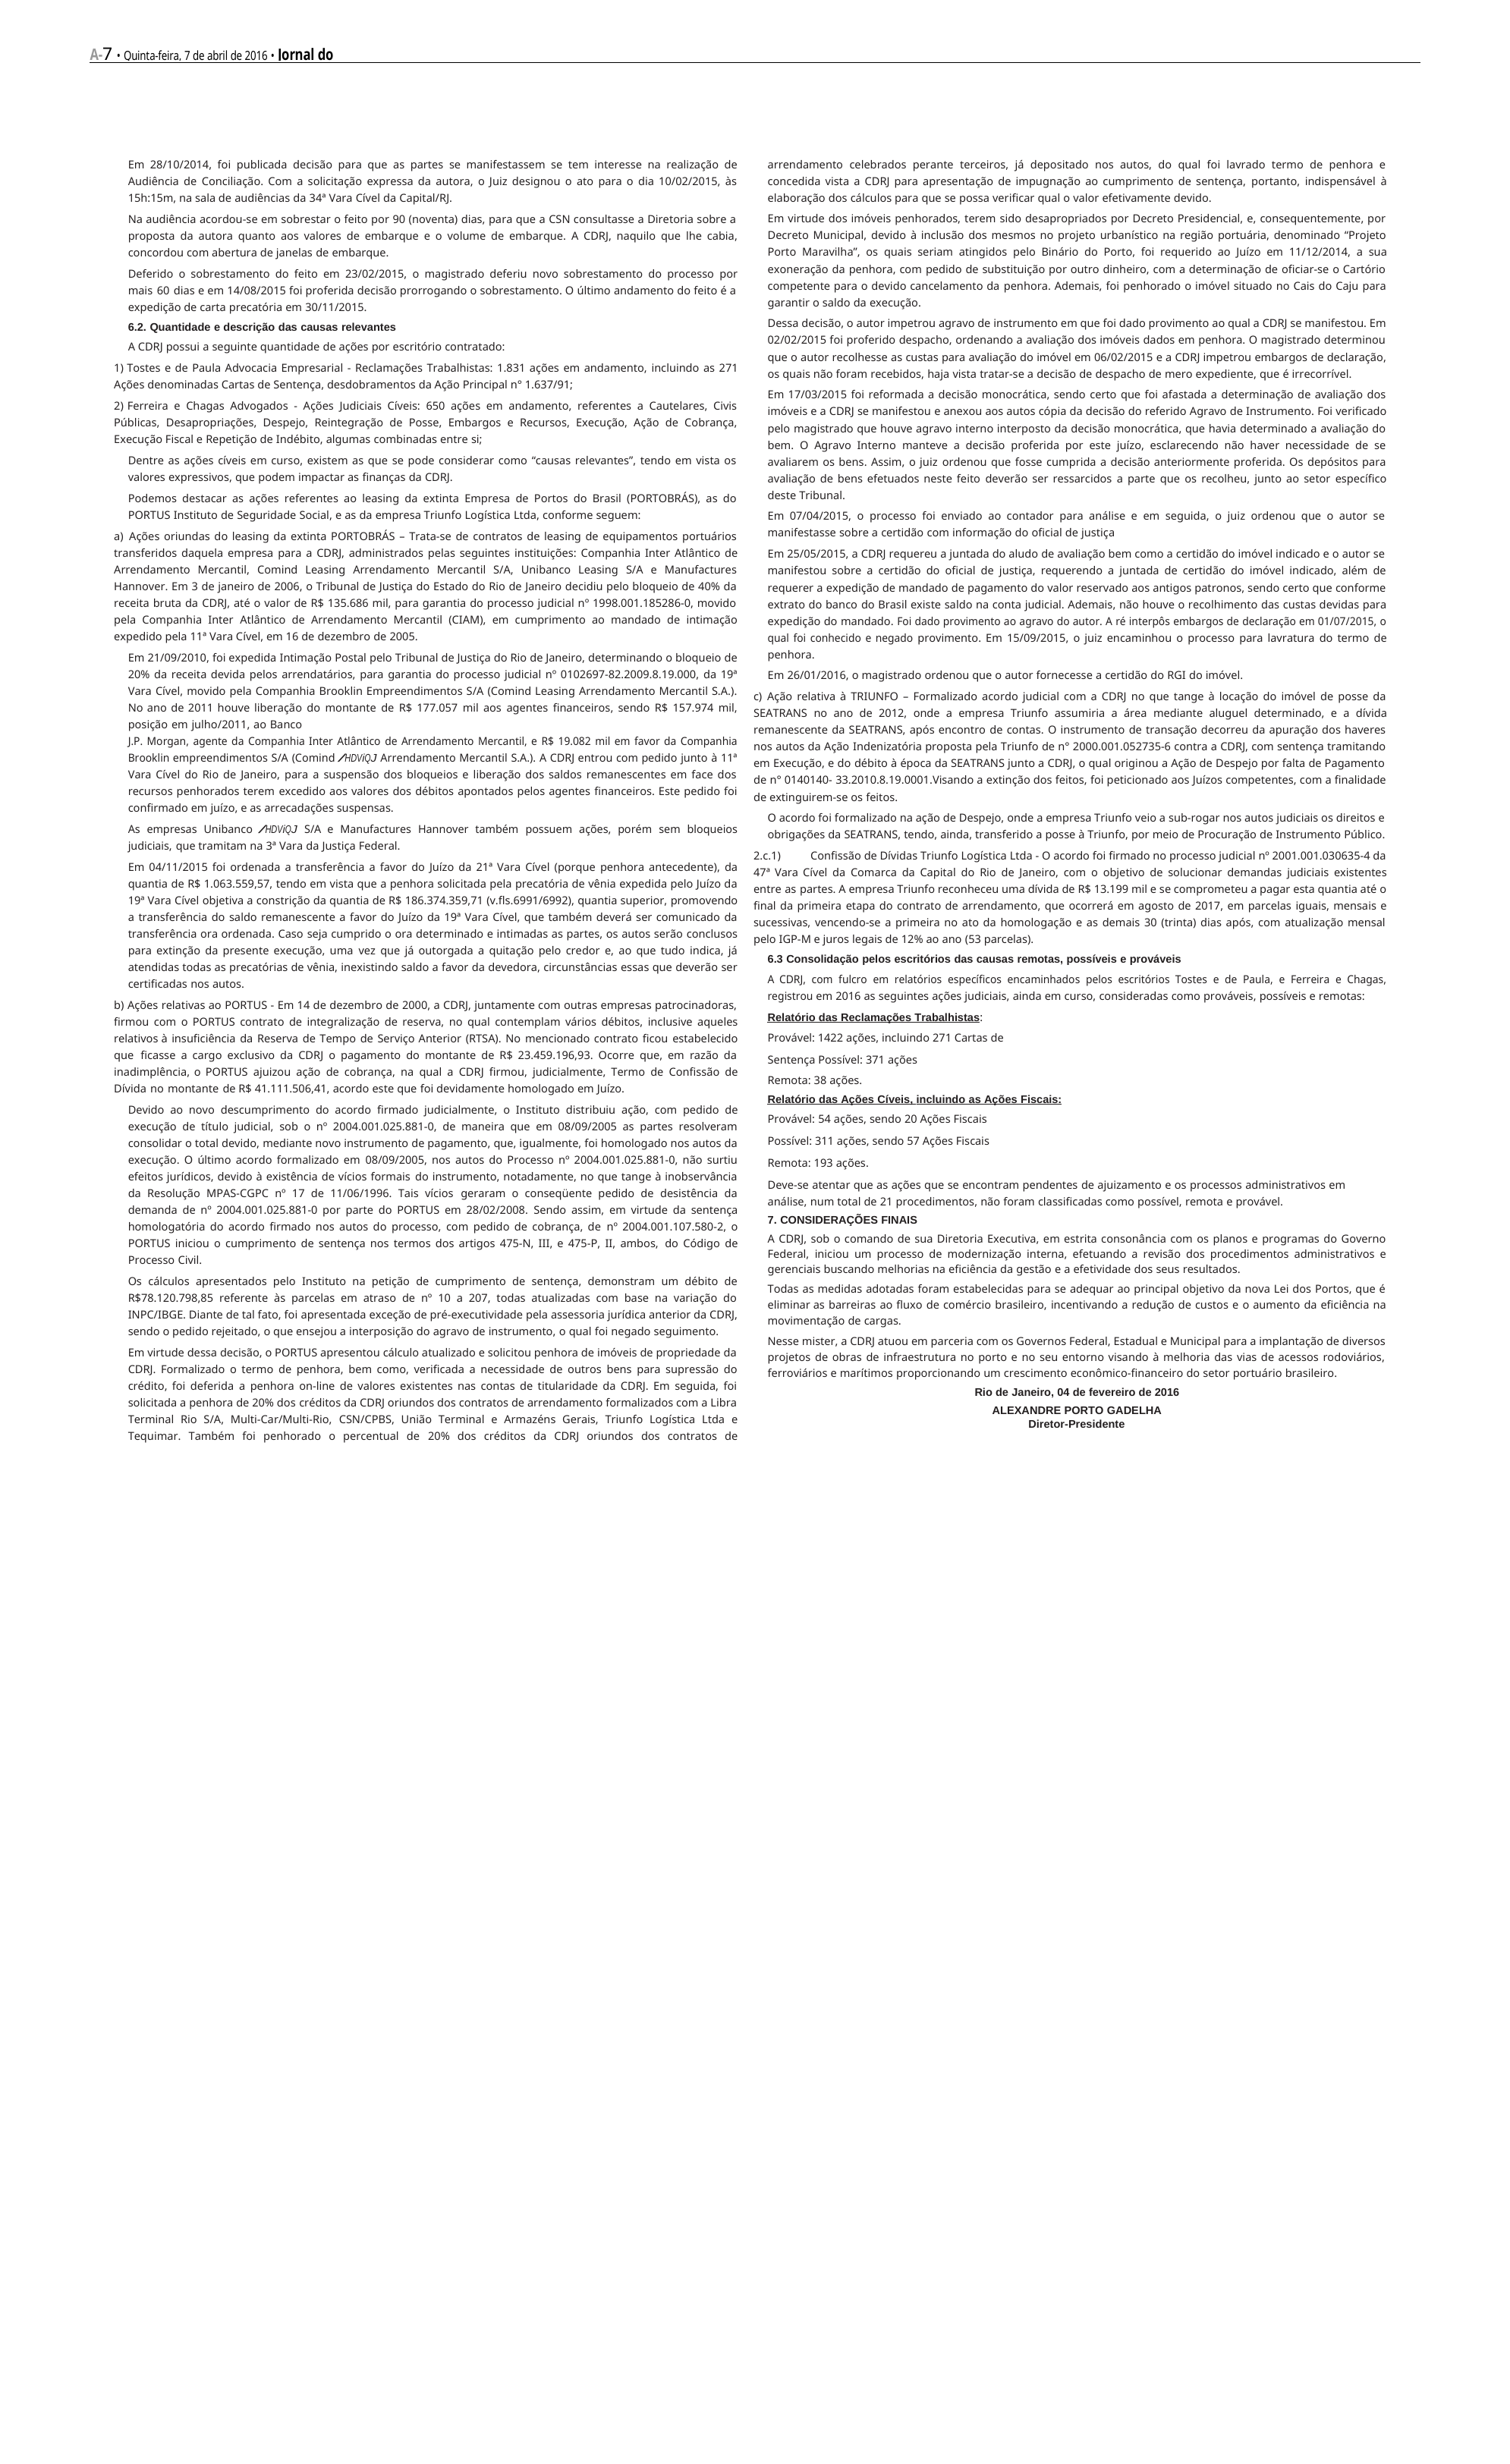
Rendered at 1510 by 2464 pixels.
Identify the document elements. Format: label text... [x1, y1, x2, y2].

text A CDRJ, sob o comando de sua Diretoria Executiva, em estrita consonância com os planos e programas do Governo Federal, iniciou um processo de modernização interna, efetuando a revisão dos procedimentos administrativos e gerenciais buscando melhorias na eficiência da gestão e a efetividade dos seus resultados. [767, 1231, 1386, 1277]
list Confissão de Dívidas Triunfo Logística Ltda - O acordo foi firmado no processo judicial nº 2001.001.030635-4 da 47ª Vara Cível da Comarca da Capital do Rio de Janeiro, com o objetivo de solucionar demandas judiciais existentes entre as partes. A empresa Triunfo reconheceu uma dívida de R$ 13.199 mil e se comprometeu a pagar esta quantia até o final da primeira etapa do contrato de arrendamento, que ocorrerá em agosto de 2017, em parcelas iguais, mensais e sucessivas, vencendo-se a primeira no ato da homologação e as demais 30 (trinta) dias após, com atualização mensal pelo IGP-M e juros legais de 12% ao ano (53 parcelas). [753, 848, 1387, 947]
text Remota: 38 ações. [767, 1074, 1399, 1087]
subtitle Rio de Janeiro, 04 de fevereiro de 2016 ALEXANDRE PORTO GADELHA [974, 1382, 1180, 1418]
list Ações oriundas do leasing da extinta PORTOBRÁS – Trata-se de contratos de leasing de equipamentos portuários transferidos daquela empresa para a CDRJ, administrados pelas seguintes instituições: Companhia Inter Atlântico de Arrendamento Mercantil, Comind Leasing Arrendamento Mercantil S/A, Unibanco Leasing S/A e Manufactures Hannover. Em 3 de janeiro de 2006, o Tribunal de Justiça do Estado do Rio de Janeiro decidiu pelo bloqueio de 40% da receita bruta da CDRJ, até o valor de R$ 135.686 mil, para garantia do processo judicial nº 1998.001.185286-0, movido pela Companhia Inter Atlântico de Arrendamento Mercantil (CIAM), em cumprimento ao mandado de intimação expedido pela 11ª Vara Cível, em 16 de dezembro de 2005. [114, 528, 738, 644]
text Deve-se atentar que as ações que se encontram pendentes de ajuizamento e os processos administrativos em análise, num total de 21 procedimentos, não foram classificadas como possível, remota e provável. [767, 1177, 1387, 1209]
text Diretor-Presidente [974, 1418, 1180, 1431]
subtitle 6.3 Consolidação pelos escritórios das causas remotas, possíveis e prováveis [767, 953, 1399, 966]
text Em 17/03/2015 foi reformada a decisão monocrática, sendo certo que foi afastada a determinação de avaliação dos imóveis e a CDRJ se manifestou e anexou aos autos cópia da decisão do referido Agravo de Instrumento. Foi verificado pelo magistrado que houve agravo interno interposto da decisão monocrática, que havia determinado a avaliação do bem. O Agravo Interno manteve a decisão proferida por este juízo, esclarecendo não haver necessidade de se avaliarem os bens. Assim, o juiz ordenou que fosse cumprida a decisão anteriormente proferida. Os depósitos para avaliação de bens efetuados neste feito deverão ser ressarcidos a parte que os recolheu, junto ao setor específico deste Tribunal. [767, 387, 1387, 502]
list Ação relativa à TRIUNFO – Formalizado acordo judicial com a CDRJ no que tange à locação do imóvel de posse da SEATRANS no ano de 2012, onde a empresa Triunfo assumiria a área mediante aluguel determinado, e a dívida remanescente da SEATRANS, após encontro de contas. O instrumento de transação decorreu da apuração dos haveres nos autos da Ação Indenizatória proposta pela Triunfo de n° 2000.001.052735-6 contra a CDRJ, com sentença tramitando em Execução, e do débito à época da SEATRANS junto a CDRJ, o qual originou a Ação de Despejo por falta de Pagamento de n° 0140140- 33.2010.8.19.0001.Visando a extinção dos feitos, foi peticionado aos Juízos competentes, com a finalidade de extinguirem-se os feitos. [753, 689, 1387, 804]
text Em virtude dessa decisão, o PORTUS apresentou cálculo atualizado e solicitou penhora de imóveis de propriedade da CDRJ. Formalizado o termo de penhora, bem como, verificada a necessidade de outros bens para supressão do crédito, foi deferida a penhora on-line de valores existentes nas contas de titularidade da CDRJ. Em seguida, foi solicitada a penhora de 20% dos créditos da CDRJ oriundos dos contratos de arrendamento formalizados com a Libra Terminal Rio S/A, Multi-Car/Multi-Rio, CSN/CPBS, União Terminal e Armazéns Gerais, Triunfo Logística Ltda e Tequimar. Também foi penhorado o percentual de 20% dos créditos da CDRJ oriundos dos contratos de [127, 1344, 738, 1444]
text Provável: 1422 ações, incluindo 271 Cartas de Sentença Possível: 371 ações [767, 1030, 1048, 1067]
list Quantidade e descrição das causas relevantes [127, 320, 750, 333]
text As empresas Unibanco /HDViQJ S/A e Manufactures Hannover também possuem ações, porém sem bloqueios judiciais, que tramitam na 3ª Vara da Justiça Federal. [127, 821, 738, 853]
text Em 07/04/2015, o processo foi enviado ao contador para análise e em seguida, o juiz ordenou que o autor se manifestasse sobre a certidão com informação do oficial de justiça [767, 508, 1386, 540]
text Os cálculos apresentados pelo Instituto na petição de cumprimento de sentença, demonstram um débito de R$78.120.798,85 referente às parcelas em atraso de nº 10 a 207, todas atualizadas com base na variação do INPC/IBGE. Diante de tal fato, foi apresentada exceção de pré-executividade pela assessoria jurídica anterior da CDRJ, sendo o pedido rejeitado, o que ensejou a interposição do agravo de instrumento, o qual foi negado seguimento. [127, 1273, 738, 1339]
text arrendamento celebrados perante terceiros, já depositado nos autos, do qual foi lavrado termo de penhora e concedida vista a CDRJ para apresentação de impugnação ao cumprimento de sentença, portanto, indispensável à elaboração dos cálculos para que se possa verificar qual o valor efetivamente devido. [767, 157, 1387, 206]
text O acordo foi formalizado na ação de Despejo, onde a empresa Triunfo veio a sub-rogar nos autos judiciais os direitos e obrigações da SEATRANS, tendo, ainda, transferido a posse à Triunfo, por meio de Procuração de Instrumento Público. [767, 810, 1386, 842]
text Em 28/10/2014, foi publicada decisão para que as partes se manifestassem se tem interesse na realização de Audiência de Conciliação. Com a solicitação expressa da autora, o Juiz designou o ato para o dia 10/02/2015, às 15h:15m, na sala de audiências da 34ª Vara Cível da Capital/RJ. [127, 157, 738, 206]
text Podemos destacar as ações referentes ao leasing da extinta Empresa de Portos do Brasil (PORTOBRÁS), as do PORTUS Instituto de Seguridade Social, e as da empresa Triunfo Logística Ltda, conforme seguem: [127, 490, 738, 522]
text Em virtude dos imóveis penhorados, terem sido desapropriados por Decreto Presidencial, e, consequentemente, por Decreto Municipal, devido à inclusão dos mesmos no projeto urbanístico na região portuária, denominado “Projeto Porto Maravilha”, os quais seriam atingidos pelo Binário do Porto, foi requerido ao Juízo em 11/12/2014, a sua exoneração da penhora, com pedido de substituição por outro dinheiro, com a determinação de oficiar-se o Cartório competente para o devido cancelamento da penhora. Ademais, foi penhorado o imóvel situado no Cais do Caju para garantir o saldo da execução. [767, 211, 1387, 310]
list CONSIDERAÇÕES FINAIS [767, 1214, 1399, 1227]
text Na audiência acordou-se em sobrestar o feito por 90 (noventa) dias, para que a CSN consultasse a Diretoria sobre a proposta da autora quanto aos valores de embarque e o volume de embarque. A CDRJ, naquilo que lhe cabia, concordou com abertura de janelas de embarque. [127, 211, 738, 259]
text Provável: 54 ações, sendo 20 Ações Fiscais Possível: 311 ações, sendo 57 Ações Fiscais Remota: 193 ações. [767, 1111, 991, 1171]
text Em 04/11/2015 foi ordenada a transferência a favor do Juízo da 21ª Vara Cível (porque penhora antecedente), da quantia de R$ 1.063.559,57, tendo em vista que a penhora solicitada pela precatória de vênia expedida pelo Juízo da 19ª Vara Cível objetiva a constrição da quantia de R$ 186.374.359,71 (v.fls.6991/6992), quantia superior, promovendo a transferência do saldo remanescente a favor do Juízo da 19ª Vara Cível, que também deverá ser comunicado da transferência ora ordenada. Caso seja cumprido o ora determinado e intimadas as partes, os autos serão conclusos para extinção da presente execução, uma vez que já outorgada a quitação pelo credor e, ao que tudo indica, já atendidas todas as precatórias de vênia, inexistindo saldo a favor da devedora, circunstâncias essas que deverão ser certificadas nos autos. [127, 859, 738, 992]
text Relatório das Ações Cíveis, incluindo as Ações Fiscais: [767, 1093, 1399, 1105]
list Tostes e de Paula Advocacia Empresarial - Reclamações Trabalhistas: 1.831 ações em andamento, incluindo as 271 Ações denominadas Cartas de Sentença, desdobramentos da Ação Principal n° 1.637/91; [114, 360, 738, 392]
list Ações relativas ao PORTUS - Em 14 de dezembro de 2000, a CDRJ, juntamente com outras empresas patrocinadoras, firmou com o PORTUS contrato de integralização de reserva, no qual contemplam vários débitos, inclusive aqueles relativos à insuficiência da Reserva de Tempo de Serviço Anterior (RTSA). No mencionado contrato ficou estabelecido que ficasse a cargo exclusivo da CDRJ o pagamento do montante de R$ 23.459.196,93. Ocorre que, em razão da inadimplência, o PORTUS ajuizou ação de cobrança, na qual a CDRJ firmou, judicialmente, Termo de Confissão de Dívida no montante de R$ 41.111.506,41, acordo este que foi devidamente homologado em Juízo. [114, 997, 738, 1096]
list Ferreira e Chagas Advogados - Ações Judiciais Cíveis: 650 ações em andamento, referentes a Cautelares, Civis Públicas, Desapropriações, Despejo, Reintegração de Posse, Embargos e Recursos, Execução, Ação de Cobrança, Execução Fiscal e Repetição de Indébito, algumas combinadas entre si; [114, 398, 738, 447]
text Deferido o sobrestamento do feito em 23/02/2015, o magistrado deferiu novo sobrestamento do processo por mais 60 dias e em 14/08/2015 foi proferida decisão prorrogando o sobrestamento. O último andamento do feito é a expedição de carta precatória em 30/11/2015. [127, 266, 738, 314]
text Em 21/09/2010, foi expedida Intimação Postal pelo Tribunal de Justiça do Rio de Janeiro, determinando o bloqueio de 20% da receita devida pelos arrendatários, para garantia do processo judicial nº 0102697-82.2009.8.19.000, da 19ª Vara Cível, movido pela Companhia Brooklin Empreendimentos S/A (Comind Leasing Arrendamento Mercantil S.A.). No ano de 2011 houve liberação do montante de R$ 177.057 mil aos agentes financeiros, sendo R$ 157.974 mil, posição em julho/2011, ao Banco [127, 649, 738, 731]
text A CDRJ possui a seguinte quantidade de ações por escritório contratado: [127, 339, 750, 354]
text Relatório das Reclamações Trabalhistas: [767, 1009, 1399, 1024]
text Dentre as ações cíveis em curso, existem as que se pode considerar como “causas relevantes”, tendo em vista os valores expressivos, que podem impactar as finanças da CDRJ. [127, 453, 738, 484]
text Dessa decisão, o autor impetrou agravo de instrumento em que foi dado provimento ao qual a CDRJ se manifestou. Em 02/02/2015 foi proferido despacho, ordenando a avaliação dos imóveis dados em penhora. O magistrado determinou que o autor recolhesse as custas para avaliação do imóvel em 06/02/2015 e a CDRJ impetrou embargos de declaração, os quais não foram recebidos, haja vista tratar-se a decisão de despacho de mero expediente, que é irrecorrível. [767, 316, 1387, 381]
text Em 25/05/2015, a CDRJ requereu a juntada do aludo de avaliação bem como a certidão do imóvel indicado e o autor se manifestou sobre a certidão do oficial de justiça, requerendo a juntada de certidão do imóvel indicado, além de requerer a expedição de mandado de pagamento do valor reservado aos antigos patronos, sendo certo que conforme extrato do banco do Brasil existe saldo na conta judicial. Ademais, não houve o recolhimento das custas devidas para expedição do mandado. Foi dado provimento ao agravo do autor. A ré interpôs embargos de declaração em 01/07/2015, o qual foi conhecido e negado provimento. Em 15/09/2015, o juiz encaminhou o processo para lavratura do termo de penhora. [767, 546, 1387, 662]
text J.P. Morgan, agente da Companhia Inter Atlântico de Arrendamento Mercantil, e R$ 19.082 mil em favor da Companhia Brooklin empreendimentos S/A (Comind /HDViQJ Arrendamento Mercantil S.A.). A CDRJ entrou com pedido junto à 11ª Vara Cível do Rio de Janeiro, para a suspensão dos bloqueios e liberação dos saldos remanescentes em face dos recursos penhorados terem excedido aos valores dos débitos apontados pelos agentes financeiros. Este pedido foi confirmado em juízo, e as arrecadações suspensas. [127, 734, 738, 816]
text A CDRJ, com fulcro em relatórios específicos encaminhados pelos escritórios Tostes e de Paula, e Ferreira e Chagas, registrou em 2016 as seguintes ações judiciais, ainda em curso, consideradas como prováveis, possíveis e remotas: [767, 971, 1387, 1003]
text Nesse mister, a CDRJ atuou em parceria com os Governos Federal, Estadual e Municipal para a implantação de diversos projetos de obras de infraestrutura no porto e no seu entorno visando à melhoria das vias de acessos rodoviários, ferroviários e marítimos proporcionando um crescimento econômico-financeiro do setor portuário brasileiro. [767, 1334, 1386, 1381]
text Em 26/01/2016, o magistrado ordenou que o autor fornecesse a certidão do RGI do imóvel. [767, 668, 1399, 683]
text Devido ao novo descumprimento do acordo firmado judicialmente, o Instituto distribuiu ação, com pedido de execução de título judicial, sob o nº 2004.001.025.881-0, de maneira que em 08/09/2005 as partes resolveram consolidar o total devido, mediante novo instrumento de pagamento, que, igualmente, foi homologado nos autos da execução. O último acordo formalizado em 08/09/2005, nos autos do Processo nº 2004.001.025.881-0, não surtiu efeitos jurídicos, devido à existência de vícios formais do instrumento, notadamente, no que tange à inobservância da Resolução MPAS-CGPC nº 17 de 11/06/1996. Tais vícios geraram o conseqüente pedido de desistência da demanda de nº 2004.001.025.881-0 por parte do PORTUS em 28/02/2008. Sendo assim, em virtude da sentença homologatória do acordo firmado nos autos do processo, com pedido de cobrança, de nº 2004.001.107.580-2, o PORTUS iniciou o cumprimento de sentença nos termos dos artigos 475-N, III, e 475-P, II, ambos, do Código de Processo Civil. [127, 1102, 738, 1268]
text Todas as medidas adotadas foram estabelecidas para se adequar ao principal objetivo da nova Lei dos Portos, que é eliminar as barreiras ao fluxo de comércio brasileiro, incentivando a redução de custos e o aumento da eficiência na movimentação de cargas. [767, 1281, 1387, 1328]
